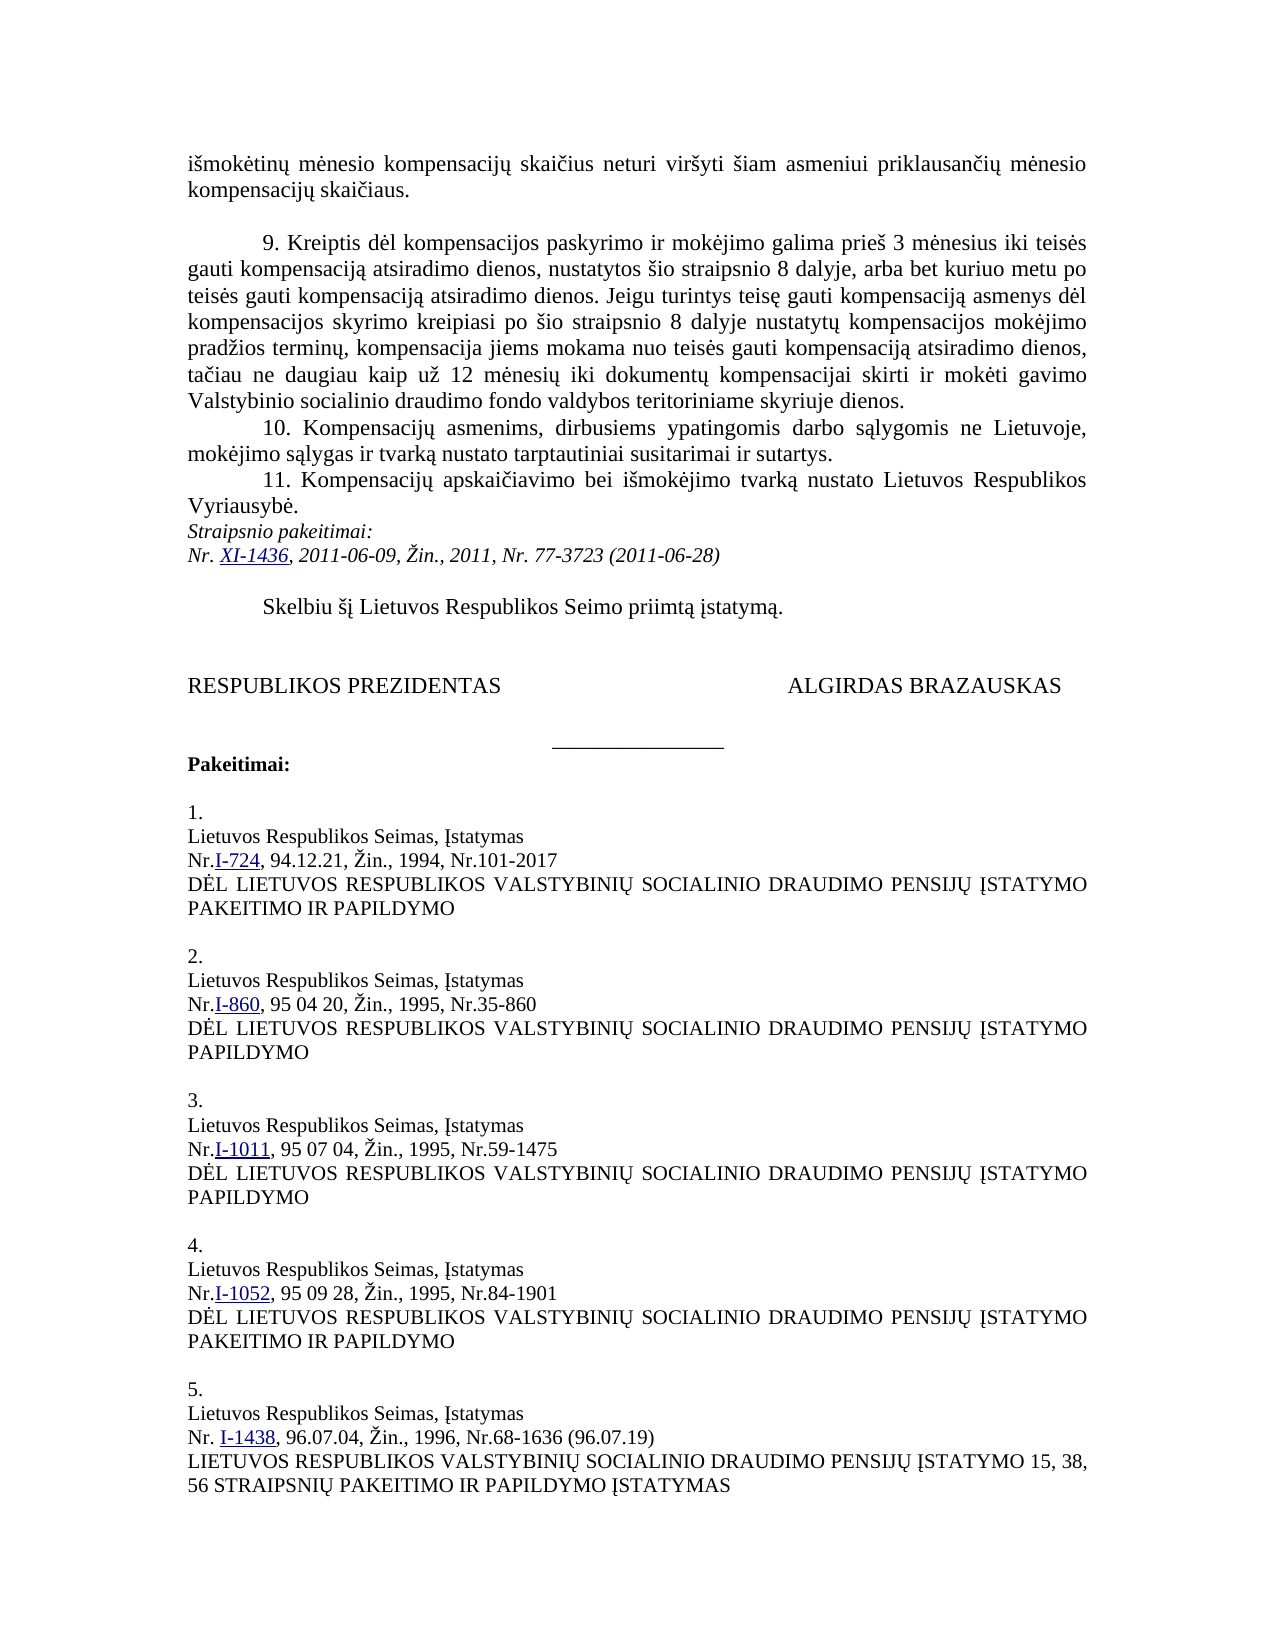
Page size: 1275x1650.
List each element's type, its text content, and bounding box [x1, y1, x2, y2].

text DĖL LIETUVOS RESPUBLIKOS VALSTYBINIŲ SOCIALINIO DRAUDIMO PENSIJŲ ĮSTATYMO PAPILDYMO [187, 1161, 1088, 1209]
text Lietuvos Respublikos Seimas, Įstatymas [187, 1401, 1088, 1425]
text 9. Kreiptis dėl kompensacijos paskyrimo ir mokėjimo galima prieš 3 mėnesius iki teisės gauti kompensaciją atsiradimo dienos, nustatytos šio straipsnio 8 dalyje, arba bet kuriuo metu po teisės gauti kompensaciją atsiradimo dienos. Jeigu turintys teisę gauti kompensaciją asmenys dėl kompensacijos skyrimo kreipiasi po šio straipsnio 8 dalyje nustatytų kompensacijos mokėjimo pradžios terminų, kompensacija jiems mokama nuo teisės gauti kompensaciją atsiradimo dienos, tačiau ne daugiau kaip už 12 mėnesių iki dokumentų kompensacijai skirti ir mokėti gavimo Valstybinio socialinio draudimo fondo valdybos teritoriniame skyriuje dienos. [187, 229, 1088, 413]
text Pakeitimai: [187, 752, 1088, 776]
text 11. Kompensacijų apskaičiavimo bei išmokėjimo tvarką nustato Lietuvos Respublikos Vyriausybė. [187, 466, 1088, 519]
text 3. [187, 1088, 1088, 1112]
text RESPUBLIKOS PREZIDENTAS ALGIRDAS BRAZAUSKAS [187, 672, 1088, 699]
text Nr.I-860, 95 04 20, Žin., 1995, Nr.35-860 [187, 992, 1088, 1016]
text Nr.I-724, 94.12.21, Žin., 1994, Nr.101-2017 [187, 848, 1088, 872]
text Skelbiu šį Lietuvos Respublikos Seimo priimtą įstatymą. [187, 593, 1088, 620]
text 5. [187, 1377, 1088, 1401]
text išmokėtinų mėnesio kompensacijų skaičius neturi viršyti šiam asmeniui priklausančių mėnesio kompensacijų skaičiaus. [187, 150, 1087, 203]
text 1. [187, 800, 1088, 824]
text Straipsnio pakeitimai: [187, 519, 1088, 543]
text DĖL LIETUVOS RESPUBLIKOS VALSTYBINIŲ SOCIALINIO DRAUDIMO PENSIJŲ ĮSTATYMO PAPILDYMO [187, 1016, 1088, 1064]
text Nr.I-1052, 95 09 28, Žin., 1995, Nr.84-1901 [187, 1281, 1088, 1305]
text 2. [187, 944, 1088, 968]
text 4. [187, 1233, 1088, 1257]
text LIETUVOS RESPUBLIKOS VALSTYBINIŲ SOCIALINIO DRAUDIMO PENSIJŲ ĮSTATYMO 15, 38, 56 STRAIPSNIŲ PAKEITIMO IR PAPILDYMO ĮSTATYMAS [187, 1449, 1088, 1497]
text Lietuvos Respublikos Seimas, Įstatymas [187, 824, 1088, 848]
text Nr. XI-1436, 2011-06-09, Žin., 2011, Nr. 77-3723 (2011-06-28) [187, 543, 1087, 567]
text 10. Kompensacijų asmenims, dirbusiems ypatingomis darbo sąlygomis ne Lietuvoje, mokėjimo sąlygas ir tvarką nustato tarptautiniai susitarimai ir sutartys. [187, 413, 1088, 466]
text DĖL LIETUVOS RESPUBLIKOS VALSTYBINIŲ SOCIALINIO DRAUDIMO PENSIJŲ ĮSTATYMO PAKEITIMO IR PAPILDYMO [187, 1305, 1088, 1353]
text DĖL LIETUVOS RESPUBLIKOS VALSTYBINIŲ SOCIALINIO DRAUDIMO PENSIJŲ ĮSTATYMO PAKEITIMO IR PAPILDYMO [187, 872, 1088, 920]
text _______________ [187, 725, 1088, 752]
text Lietuvos Respublikos Seimas, Įstatymas [187, 1257, 1088, 1281]
text Lietuvos Respublikos Seimas, Įstatymas [187, 968, 1088, 992]
text Nr.I-1011, 95 07 04, Žin., 1995, Nr.59-1475 [187, 1137, 1088, 1161]
text Nr. I-1438, 96.07.04, Žin., 1996, Nr.68-1636 (96.07.19) [187, 1425, 1088, 1449]
text Lietuvos Respublikos Seimas, Įstatymas [187, 1112, 1088, 1137]
